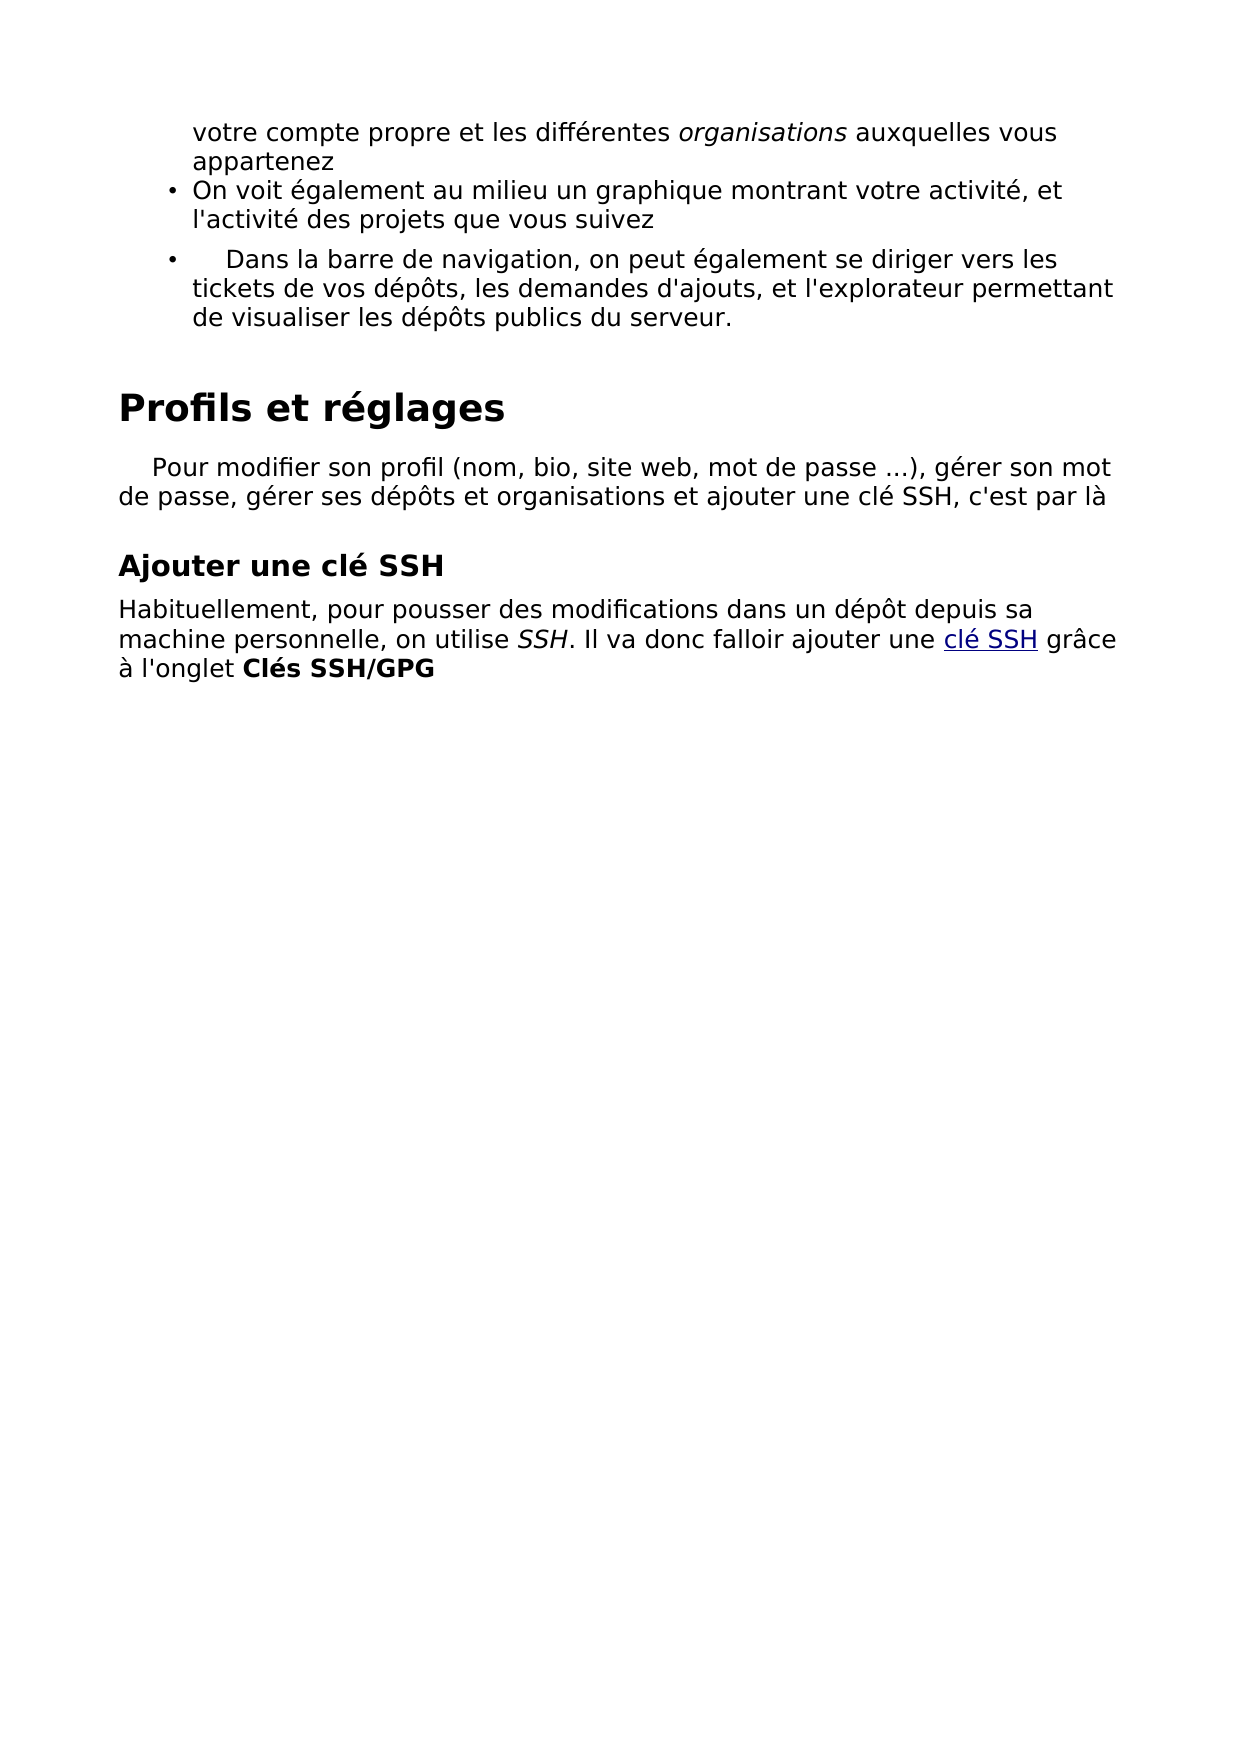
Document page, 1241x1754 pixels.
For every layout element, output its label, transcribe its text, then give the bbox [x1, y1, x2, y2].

text Habituellement, pour pousser des modifications dans un dépôt depuis sa machine personnelle, on utilise SSH. Il va donc falloir ajouter une clé SSH grâce à l'onglet Clés SSH/GPG [118, 596, 1122, 683]
subtitle Profils et réglages [118, 387, 1122, 431]
list votre compte propre et les différentes organisations auxquelles vous appartenez [177, 118, 1122, 176]
subtitle Ajouter une clé SSH [118, 549, 1122, 583]
list On voit également au milieu un graphique montrant votre activité, et l'activité des projets que vous suivez [177, 176, 1122, 235]
text Pour modifier son profil (nom, bio, site web, mot de passe ...), gérer son mot de passe, gérer ses dépôts et organisations et ajouter une clé SSH, c'est par là [118, 443, 1122, 512]
list Dans la barre de navigation, on peut également se diriger vers les tickets de vos dépôts, les demandes d'ajouts, et l'explorateur permettant de visualiser les dépôts publics du serveur. [177, 235, 1122, 332]
